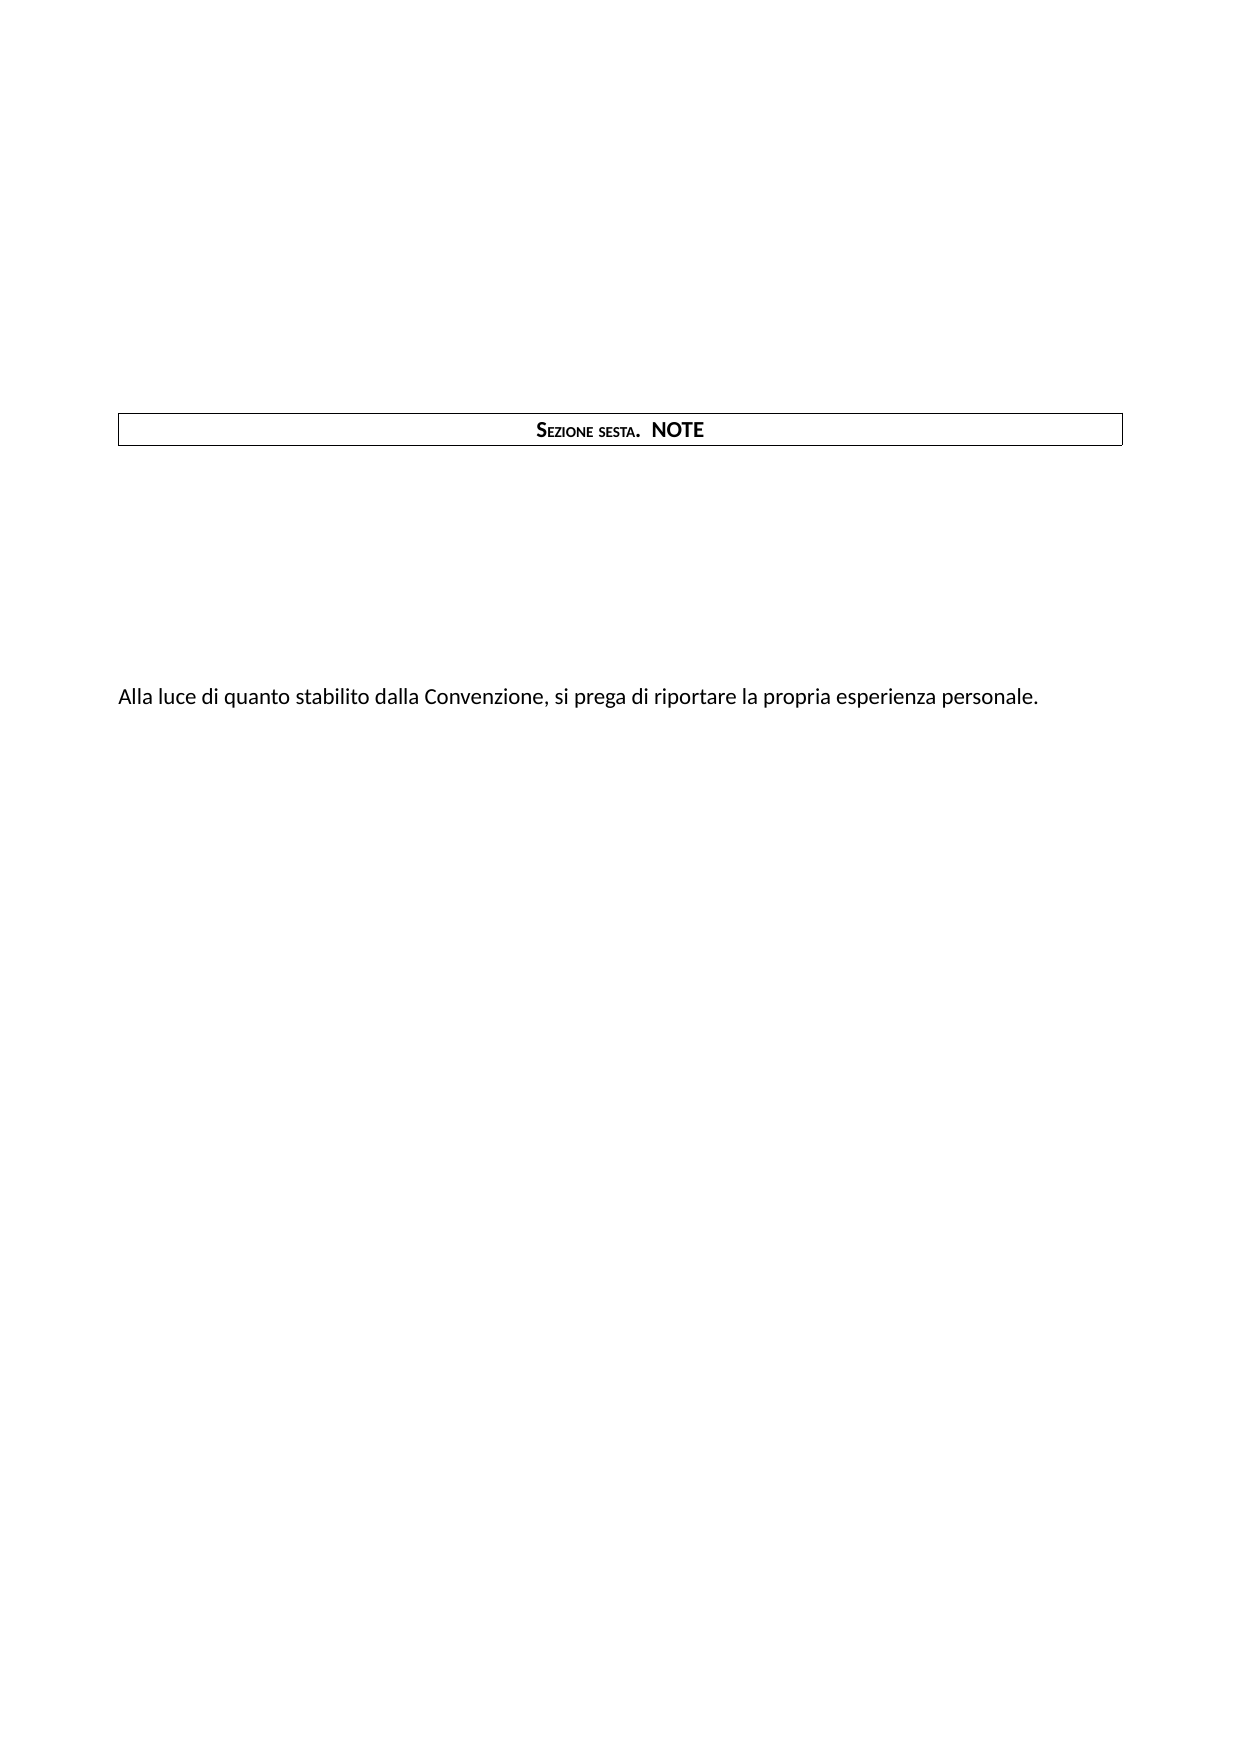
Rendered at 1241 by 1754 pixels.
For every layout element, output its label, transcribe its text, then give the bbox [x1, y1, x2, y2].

text Sezione sesta. NOTE [119, 414, 1122, 445]
text Alla luce di quanto stabilito dalla Convenzione, si prega di riportare la propria esperienza personale. [118, 682, 1122, 710]
